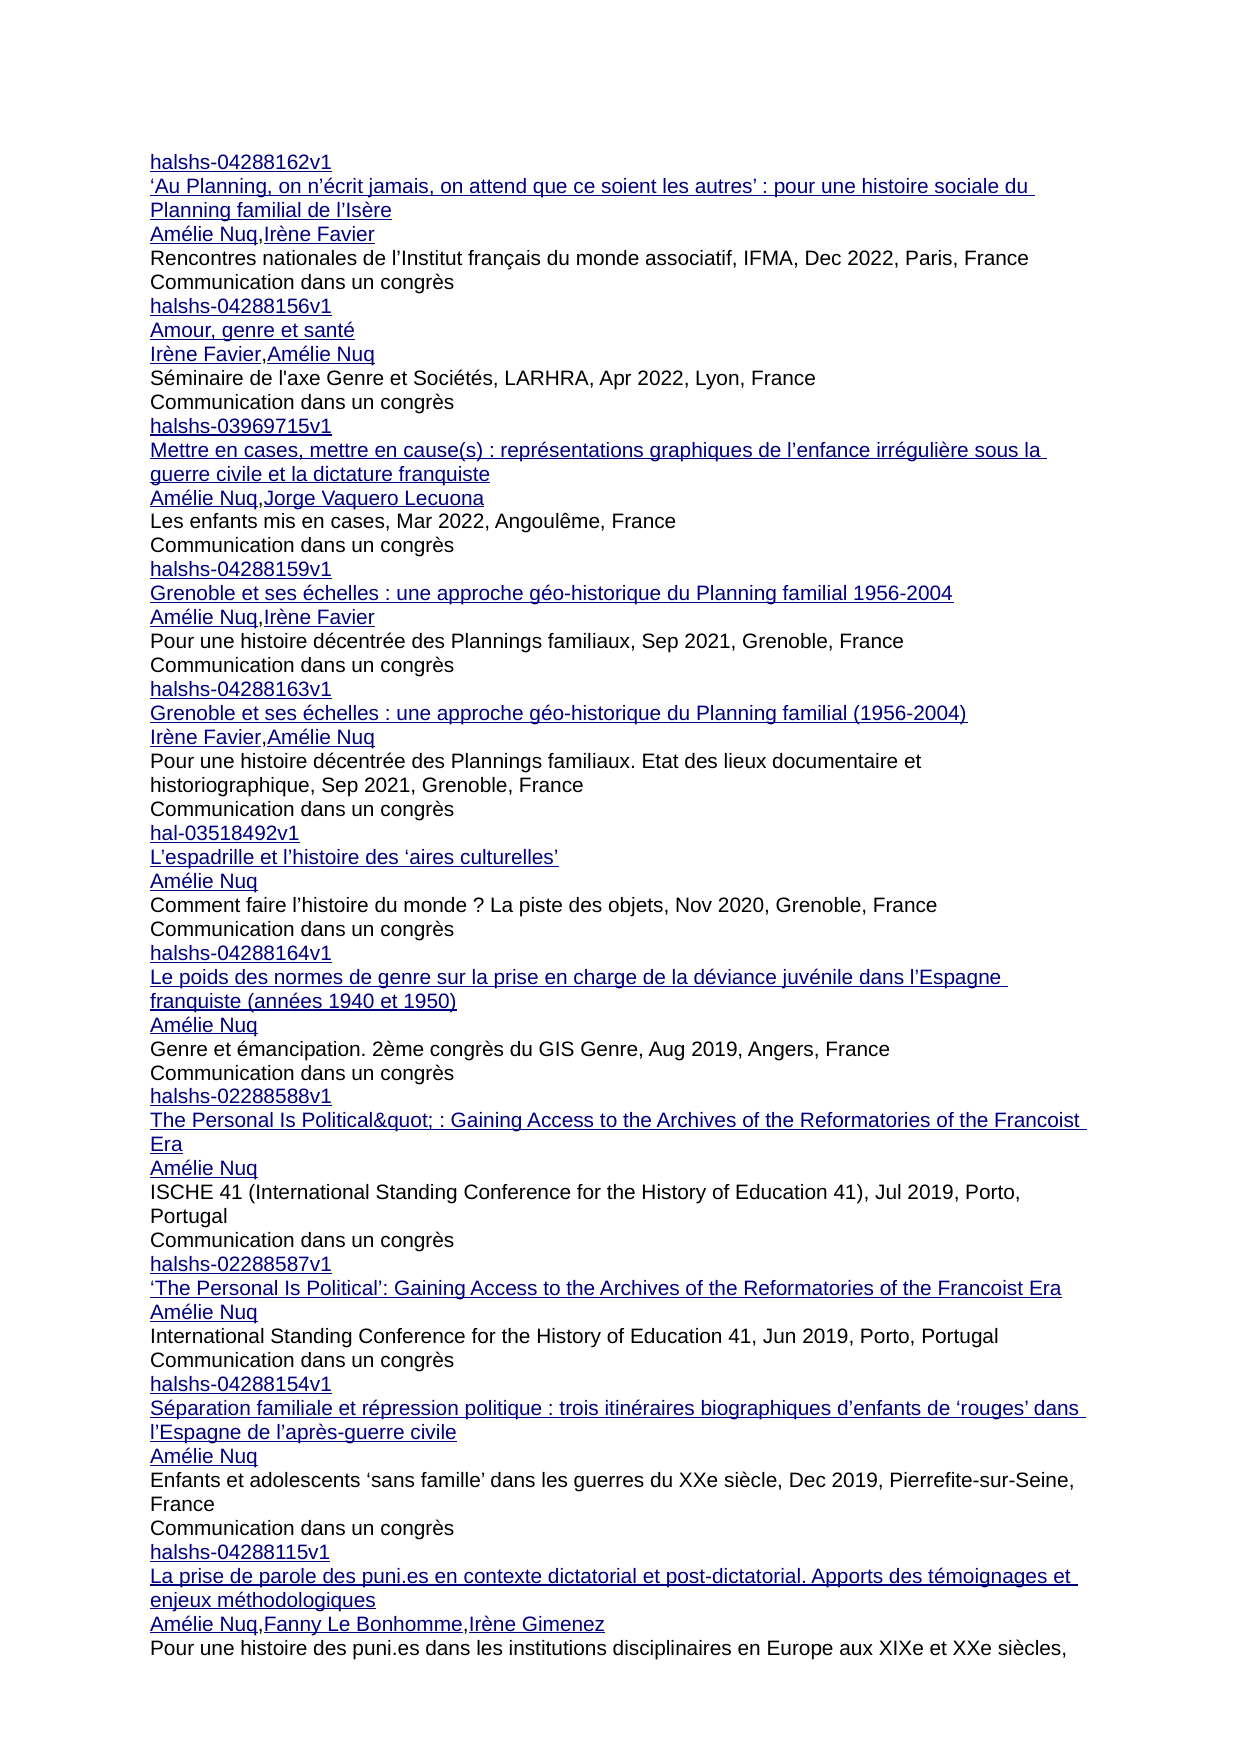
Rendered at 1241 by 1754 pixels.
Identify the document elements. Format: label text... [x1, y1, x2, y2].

table_cell ‘The Personal Is Political’: Gaining Access to the Archives of the Reformatories of the Francoist Era Amélie Nuq International Standing Conference for the History of Education 41, Jun 2019, Porto, Portugal Communication dans un congrès halshs-04288154v1 [150, 1276, 1090, 1396]
table_cell La prise de parole des puni.es en contexte dictatorial et post-dictatorial. Apports des témoignages et enjeux méthodologiques Amélie Nuq,Fanny Le Bonhomme,Irène Gimenez Pour une histoire des puni.es dans les institutions disciplinaires en Europe aux XIXe et XXe siècles, [150, 1564, 1090, 1659]
table_cell Grenoble et ses échelles : une approche géo-historique du Planning familial 1956-2004 Amélie Nuq,Irène Favier Pour une histoire décentrée des Plannings familiaux, Sep 2021, Grenoble, France Communication dans un congrès halshs-04288163v1 [150, 581, 1090, 701]
table_cell Séparation familiale et répression politique : trois itinéraires biographiques d’enfants de ‘rouges’ dans l’Espagne de l’après-guerre civile Amélie Nuq Enfants et adolescents ‘sans famille’ dans les guerres du XXe siècle, Dec 2019, Pierrefite-sur-Seine, France Communication dans un congrès halshs-04288115v1 [150, 1396, 1090, 1563]
table_cell Mettre en cases, mettre en cause(s) : représentations graphiques de l’enfance irrégulière sous la guerre civile et la dictature franquiste Amélie Nuq,Jorge Vaquero Lecuona Les enfants mis en cases, Mar 2022, Angoulême, France Communication dans un congrès halshs-04288159v1 [150, 438, 1090, 581]
table_cell halshs-04288162v1 [150, 150, 1090, 174]
table_cell The Personal Is Political&quot; : Gaining Access to the Archives of the Reformatories of the Francoist Era Amélie Nuq ISCHE 41 (International Standing Conference for the History of Education 41), Jul 2019, Porto, Portugal Communication dans un congrès halshs-02288587v1 [150, 1108, 1090, 1276]
table_cell L’espadrille et l’histoire des ‘aires culturelles’ Amélie Nuq Comment faire l’histoire du monde ? La piste des objets, Nov 2020, Grenoble, France Communication dans un congrès halshs-04288164v1 [150, 845, 1090, 964]
table_cell ‘Au Planning, on n’écrit jamais, on attend que ce soient les autres’ : pour une histoire sociale du Planning familial de l’Isère Amélie Nuq,Irène Favier Rencontres nationales de l’Institut français du monde associatif, IFMA, Dec 2022, Paris, France Communication dans un congrès halshs-04288156v1 [150, 174, 1090, 318]
table_cell Grenoble et ses échelles : une approche géo-historique du Planning familial (1956-2004) Irène Favier,Amélie Nuq Pour une histoire décentrée des Plannings familiaux. Etat des lieux documentaire et historiographique, Sep 2021, Grenoble, France Communication dans un congrès hal-03518492v1 [150, 701, 1090, 845]
table_cell Amour, genre et santé Irène Favier,Amélie Nuq Séminaire de l'axe Genre et Sociétés, LARHRA, Apr 2022, Lyon, France Communication dans un congrès halshs-03969715v1 [150, 318, 1090, 437]
table_cell Le poids des normes de genre sur la prise en charge de la déviance juvénile dans l’Espagne franquiste (années 1940 et 1950) Amélie Nuq Genre et émancipation. 2ème congrès du GIS Genre, Aug 2019, Angers, France Communication dans un congrès halshs-02288588v1 [150, 965, 1090, 1108]
